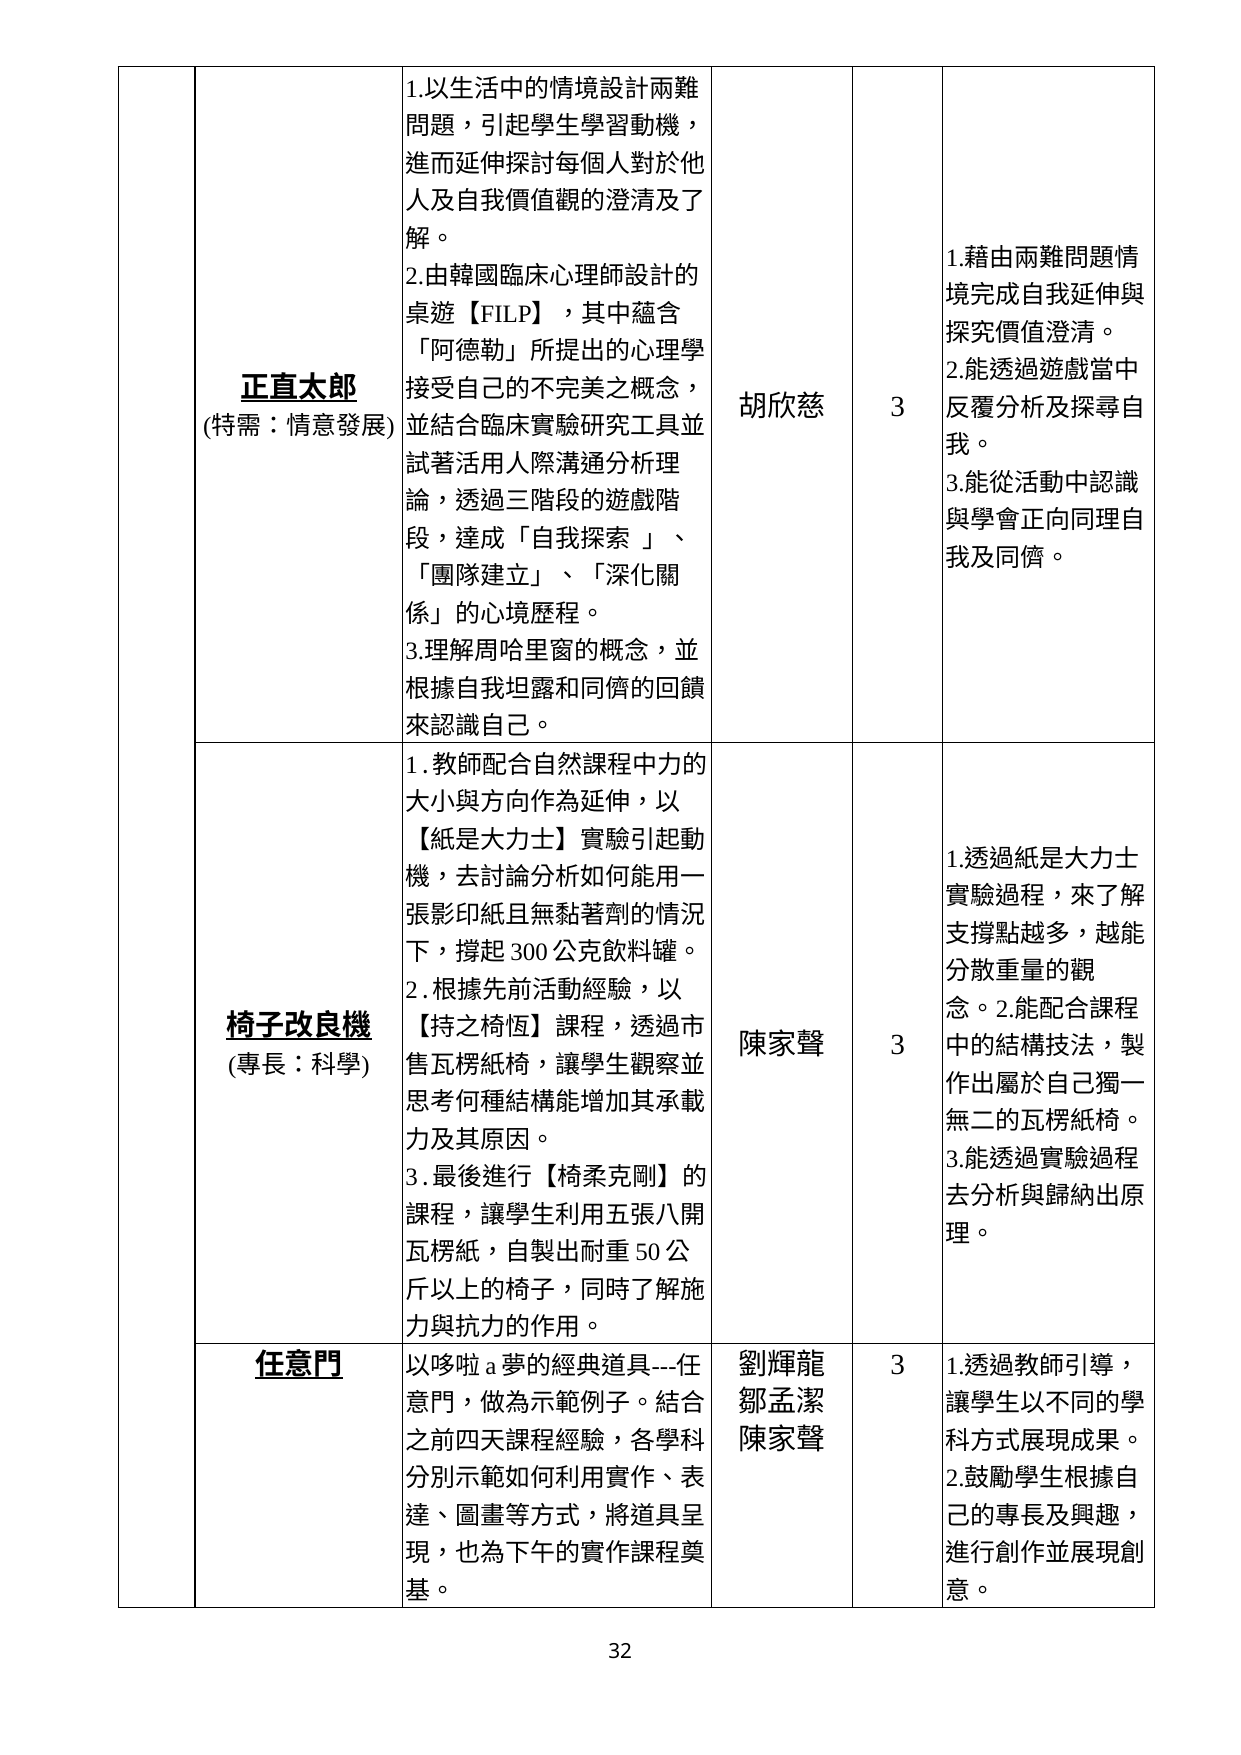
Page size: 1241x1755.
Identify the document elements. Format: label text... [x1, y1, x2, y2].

table_cell 1.透過紙是大力士實驗過程，來了解支撐點越多，越能分散重量的觀念。2.能配合課程中的結構技法，製作出屬於自己獨一無二的瓦楞紙椅。 3.能透過實驗過程去分析與歸納出原理。 [943, 743, 1154, 1343]
table_cell 1.透過教師引導，讓學生以不同的學科方式展現成果。 2.鼓勵學生根據自己的專長及興趣，進行創作並展現創意。 [943, 1344, 1154, 1607]
table_cell 1.教師配合自然課程中力的大小與方向作為延伸，以【紙是大力士】實驗引起動機，去討論分析如何能用一張影印紙且無黏著劑的情況下，撐起300公克飲料罐。 2.根據先前活動經驗，以【持之椅恆】課程，透過市售瓦楞紙椅，讓學生觀察並思考何種結構能增加其承載力及其原因。 3.最後進行【椅柔克剛】的課程，讓學生利用五張八開瓦楞紙，自製出耐重50公斤以上的椅子，同時了解施力與抗力的作用。 [403, 743, 711, 1343]
table_cell 1.藉由兩難問題情境完成自我延伸與探究價值澄清。 2.能透過遊戲當中反覆分析及探尋自我。 3.能從活動中認識與學會正向同理自我及同儕。 [943, 67, 1154, 742]
table_cell 任意門 [196, 1344, 402, 1607]
table_cell 正直太郎 (特需：情意發展) [196, 67, 402, 742]
table_cell 3 [853, 1344, 942, 1607]
table_cell 胡欣慈 [712, 67, 852, 742]
table_cell 3 [853, 67, 942, 742]
table_cell 陳家聲 [712, 743, 852, 1343]
table_cell 以哆啦a夢的經典道具---任意門，做為示範例子。結合之前四天課程經驗，各學科分別示範如何利用實作、表達、圖畫等方式，將道具呈現，也為下午的實作課程奠基。 [403, 1344, 711, 1607]
table_cell [119, 67, 194, 1607]
table_cell 椅子改良機 (專長：科學) [196, 743, 402, 1343]
table_cell 劉輝龍 鄒孟潔 陳家聲 [712, 1344, 852, 1607]
table_cell 1.以生活中的情境設計兩難問題，引起學生學習動機，進而延伸探討每個人對於他人及自我價值觀的澄清及了解。 2.由韓國臨床心理師設計的桌遊【FILP】，其中蘊含「阿德勒」所提出的心理學接受自己的不完美之概念，並結合臨床實驗研究工具並試著活用人際溝通分析理論，透過三階段的遊戲階段，達成「自我探索 」、「團隊建立」、「深化關係」的心境歷程。 3.理解周哈里窗的概念，並根據自我坦露和同儕的回饋來認識自己。 [403, 67, 711, 742]
table_cell 3 [853, 743, 942, 1343]
